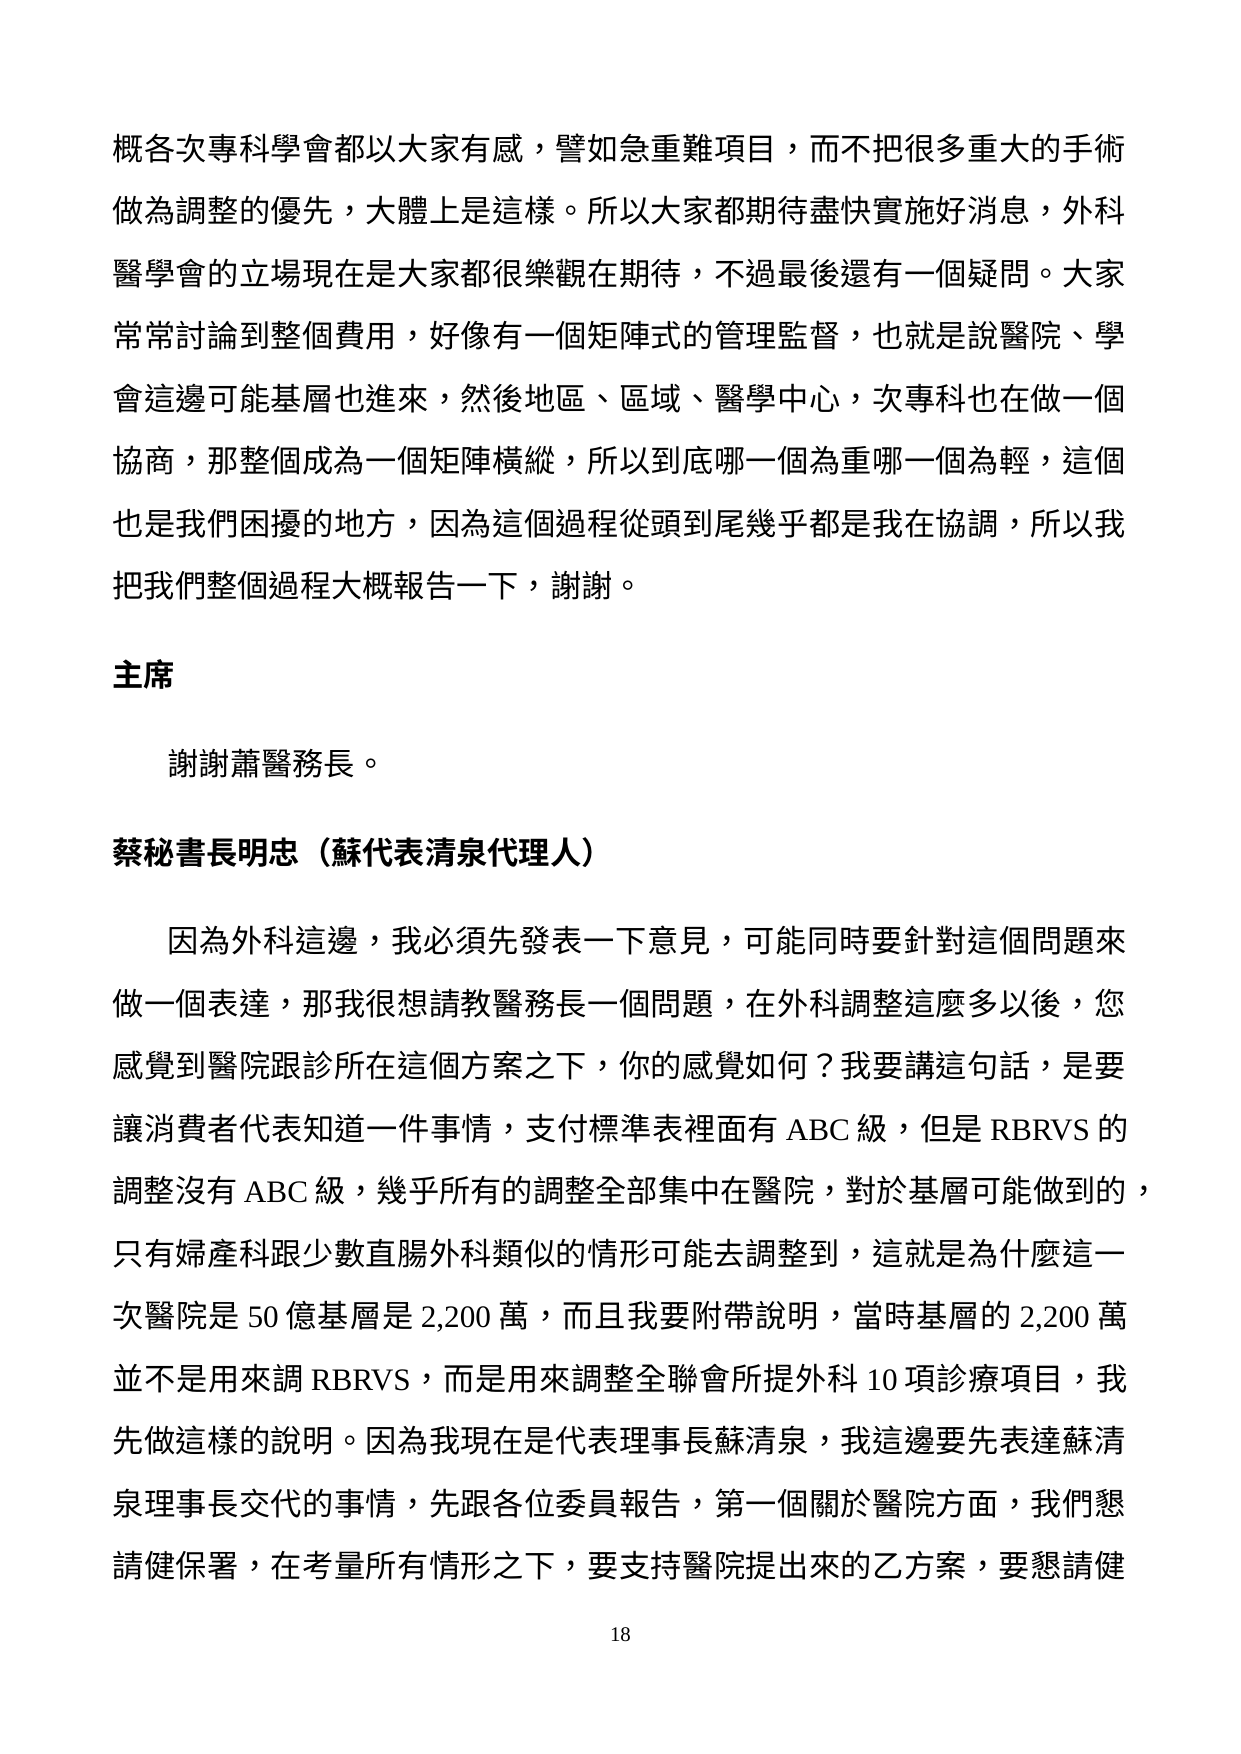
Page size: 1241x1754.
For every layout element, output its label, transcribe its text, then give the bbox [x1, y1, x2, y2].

text 因為外科這邊，我必須先發表一下意見，可能同時要針對這個問題來做一個表達，那我很想請教醫務長一個問題，在外科調整這麼多以後，您感覺到醫院跟診所在這個方案之下，你的感覺如何？我要講這句話，是要讓消費者代表知道一件事情，支付標準表裡面有ABC級，但是RBRVS的調整沒有ABC級，幾乎所有的調整全部集中在醫院，對於基層可能做到的，只有婦產科跟少數直腸外科類似的情形可能去調整到，這就是為什麼這一次醫院是50億基層是2,200萬，而且我要附帶說明，當時基層的2,200萬並不是用來調RBRVS，而是用來調整全聯會所提外科10項診療項目，我先做這樣的說明。因為我現在是代表理事長蘇清泉，我這邊要先表達蘇清泉理事長交代的事情，先跟各位委員報告，第一個關於醫院方面，我們懇請健保署，在考量所有情形之下，要支持醫院提出來的乙方案，要懇請健保署盡量協助讓三個層級好不容易協調出來的結果，在未來的日子當中，大家能夠能共同為台灣醫界努力，為民眾端來努力，這一點要請健保署在整體考量上以醫院提出來的方案，當作今天的結果。 [112, 898, 1128, 1585]
text 主席 [112, 631, 1128, 694]
text 蔡秘書長明忠（蘇代表清泉代理人） [112, 809, 1128, 871]
text 謝謝蕭醫務長。 [112, 720, 1128, 783]
text 我是外科醫學會的代表，本身是神經外科醫師，當我們接到這個案子的時候，已經明確的告訴我們是12億，而且有幾個條件，就是骨科、泌尿科、整型外科不能分配，經過醫界次專科醫學會做了很多次的討論，最後決定用申報量來分配，大概有一般外科、消化外科、神經外科、心胸外科、小兒外科，最後包括不能調整的三個科別也都覺得受惠了，所以感覺上是有感的調整，後來又經過幾次的修正，背景大概是這樣。現在大家比較關心的就是103年是否仍有預算？當然這個就決定我們當初調整的策略，大概各次專科學會都以大家有感，譬如急重難項目，而不把很多重大的手術做為調整的優先，大體上是這樣。所以大家都期待盡快實施好消息，外科醫學會的立場現在是大家都很樂觀在期待，不過最後還有一個疑問。大家常常討論到整個費用，好像有一個矩陣式的管理監督，也就是說醫院、學會這邊可能基層也進來，然後地區、區域、醫學中心，次專科也在做一個協商，那整個成為一個矩陣橫縱，所以到底哪一個為重哪一個為輕，這個也是我們困擾的地方，因為這個過程從頭到尾幾乎都是我在協調，所以我把我們整個過程大概報告一下，謝謝。 [112, 105, 1128, 605]
